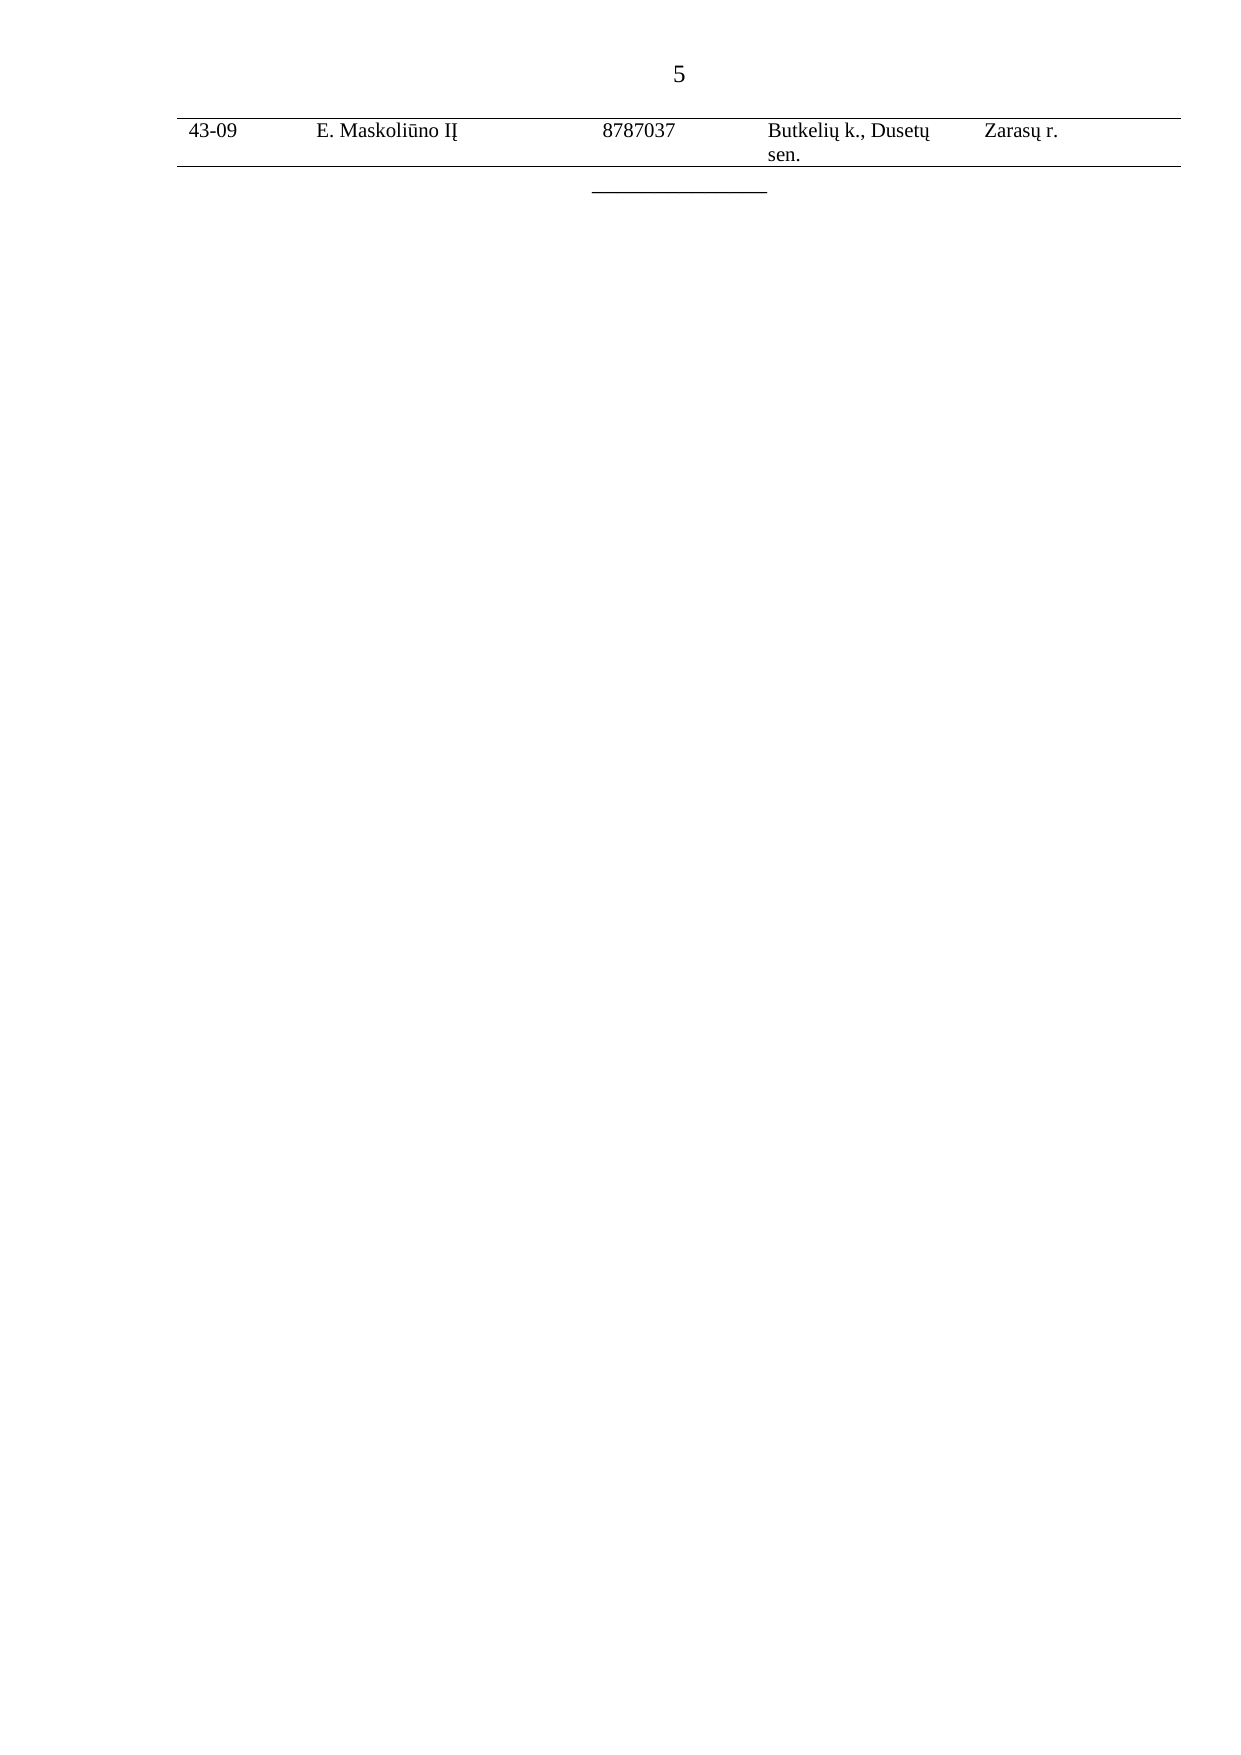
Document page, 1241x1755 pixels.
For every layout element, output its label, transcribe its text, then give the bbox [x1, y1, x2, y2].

table_cell E. Maskoliūno IĮ [305, 119, 591, 166]
table_cell 8787037 [591, 119, 756, 166]
table_cell Zarasų r. [973, 119, 1181, 166]
table_cell 43-09 [177, 119, 305, 166]
table_cell Butkelių k., Dusetų sen. [756, 119, 973, 166]
text ______________ [177, 167, 1181, 196]
